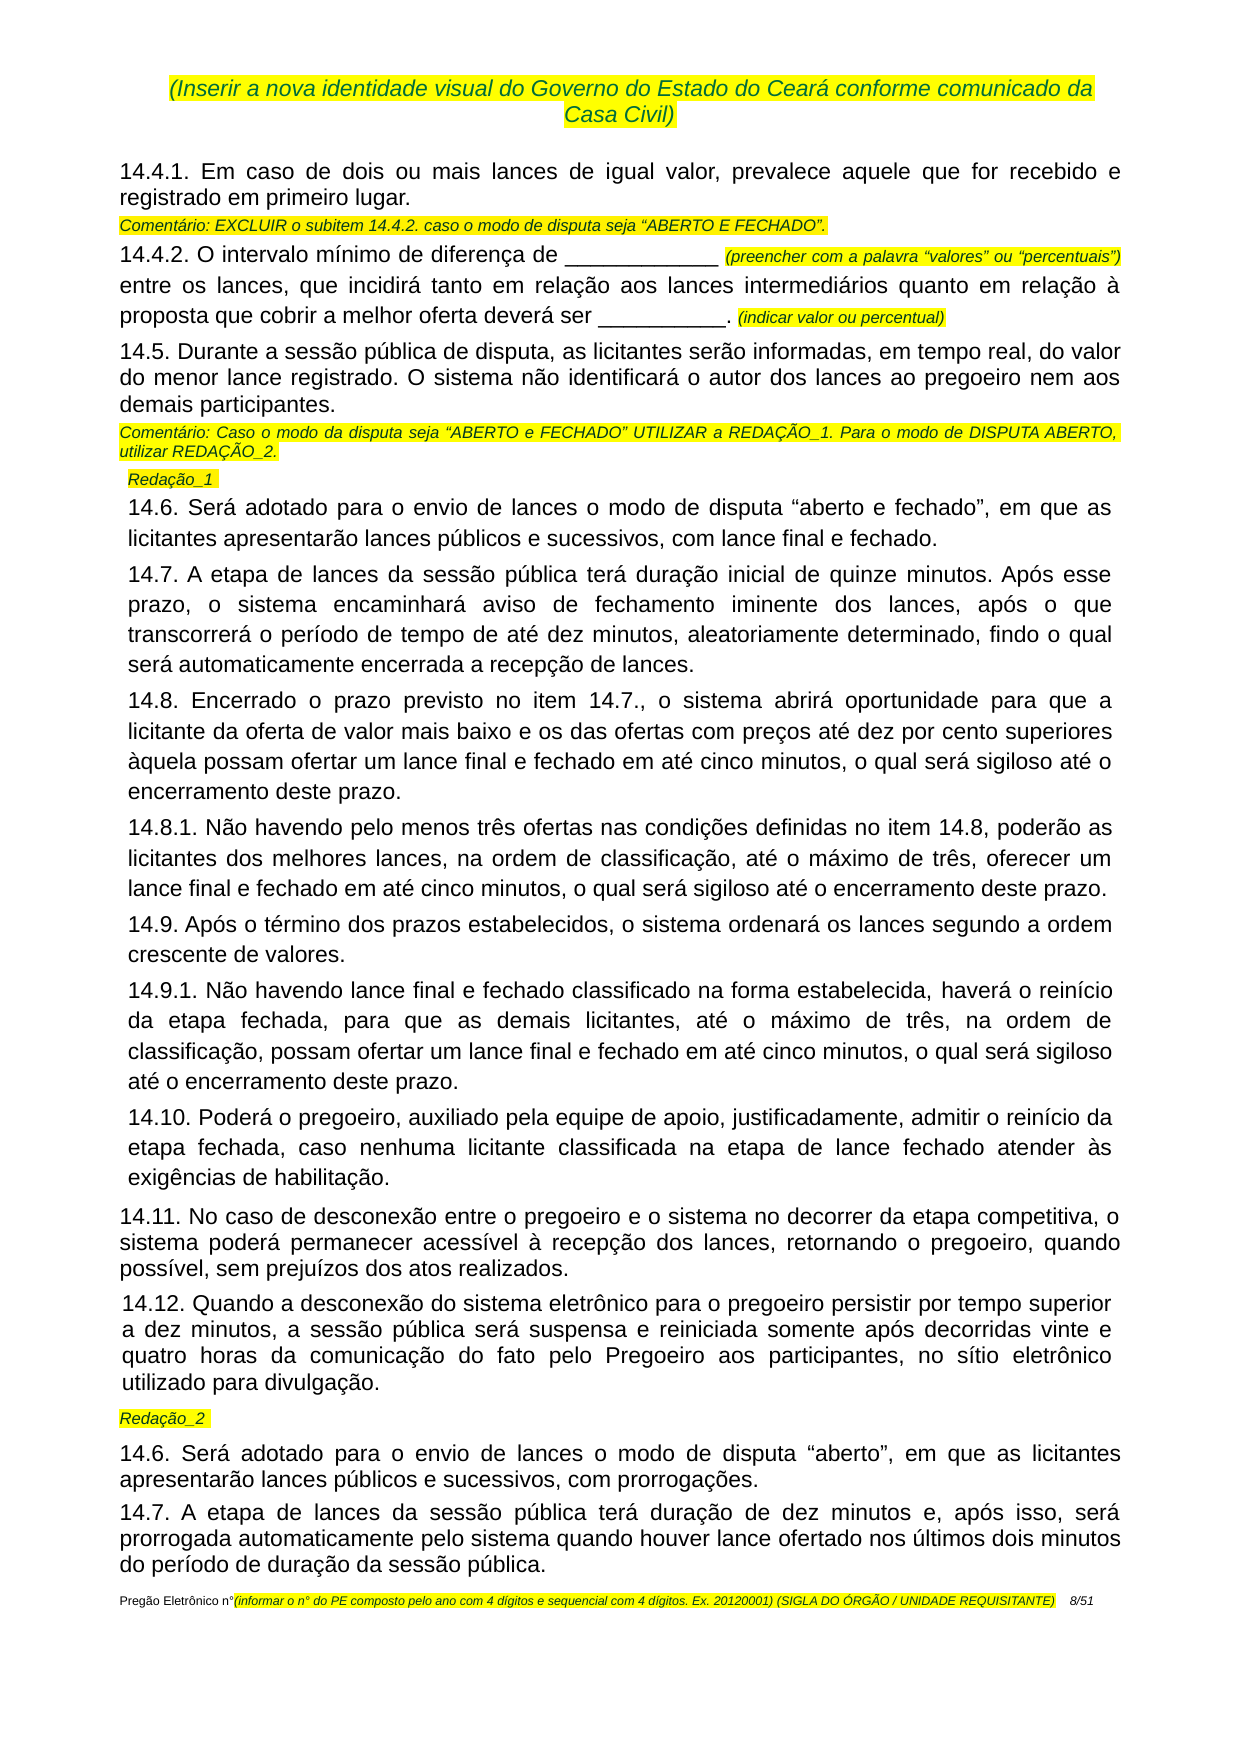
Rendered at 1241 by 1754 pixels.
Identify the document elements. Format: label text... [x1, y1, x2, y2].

text 14.10. Poderá o pregoeiro, auxiliado pela equipe de apoio, justificadamente, admitir o reinício da etapa fechada, caso nenhuma licitante classificada na etapa de lance fechado atender às exigências de habilitação. [119, 1102, 1121, 1193]
text 14.6. Será adotado para o envio de lances o modo de disputa “aberto”, em que as licitantes apresentarão lances públicos e sucessivos, com prorrogações. [119, 1440, 1121, 1493]
text 14.12. Quando a desconexão do sistema eletrônico para o pregoeiro persistir por tempo superior a dez minutos, a sessão pública será suspensa e reiniciada somente após decorridas vinte e quatro horas da comunicação do fato pelo Pregoeiro aos participantes, no sítio eletrônico utilizado para divulgação. [113, 1288, 1121, 1397]
text 14.4.1. Em caso de dois ou mais lances de igual valor, prevalece aquele que for recebido e registrado em primeiro lugar. [119, 158, 1121, 210]
text 14.7. A etapa de lances da sessão pública terá duração inicial de quinze minutos. Após esse prazo, o sistema encaminhará aviso de fechamento iminente dos lances, após o que transcorrerá o período de tempo de até dez minutos, aleatoriamente determinado, findo o qual será automaticamente encerrada a recepção de lances. [119, 559, 1121, 678]
text 14.9. Após o término dos prazos estabelecidos, o sistema ordenará os lances segundo a ordem crescente de valores. [119, 909, 1121, 967]
text Redação_2 [119, 1409, 1121, 1428]
text Comentário: EXCLUIR o subitem 14.4.2. caso o modo de disputa seja “ABERTO E FECHADO”. [119, 216, 1121, 235]
text 14.11. No caso de desconexão entre o pregoeiro e o sistema no decorrer da etapa competitiva, o sistema poderá permanecer acessível à recepção dos lances, retornando o pregoeiro, quando possível, sem prejuízos dos atos realizados. [119, 1203, 1121, 1282]
text 14.8. Encerrado o prazo previsto no item 14.7., o sistema abrirá oportunidade para que a licitante da oferta de valor mais baixo e os das ofertas com preços até dez por cento superiores àquela possam ofertar um lance final e fechado em até cinco minutos, o qual será sigiloso até o encerramento deste prazo. [119, 685, 1121, 804]
text 14.6. Será adotado para o envio de lances o modo de disputa “aberto e fechado”, em que as licitantes apresentarão lances públicos e sucessivos, com lance final e fechado. [119, 492, 1121, 551]
list 14.4.2. O intervalo mínimo de diferença de ____________ (preencher com a palavra “valores” ou “percentuais”) entre os lances, que incidirá tanto em relação aos lances intermediários quanto em relação à proposta que cobrir a melhor oferta deverá ser __________. (indicar valor ou percentual) [119, 241, 1121, 328]
text 14.7. A etapa de lances da sessão pública terá duração de dez minutos e, após isso, será prorrogada automaticamente pelo sistema quando houver lance ofertado nos últimos dois minutos do período de duração da sessão pública. [119, 1498, 1121, 1578]
text Redação_1 [119, 467, 1121, 488]
text 14.5. Durante a sessão pública de disputa, as licitantes serão informadas, em tempo real, do valor do menor lance registrado. O sistema não identificará o autor dos lances ao pregoeiro nem aos demais participantes. [119, 338, 1121, 417]
text 14.8.1. Não havendo pelo menos três ofertas nas condições definidas no item 14.8, poderão as licitantes dos melhores lances, na ordem de classificação, até o máximo de três, oferecer um lance final e fechado em até cinco minutos, o qual será sigiloso até o encerramento deste prazo. [119, 812, 1121, 901]
text 14.9.1. Não havendo lance final e fechado classificado na forma estabelecida, haverá o reinício da etapa fechada, para que as demais licitantes, até o máximo de três, na ordem de classificação, possam ofertar um lance final e fechado em até cinco minutos, o qual será sigiloso até o encerramento deste prazo. [119, 975, 1121, 1094]
text Comentário: Caso o modo da disputa seja “ABERTO e FECHADO” UTILIZAR a REDAÇÃO_1. Para o modo de DISPUTA ABERTO, utilizar REDAÇÃO_2. [119, 423, 1121, 461]
